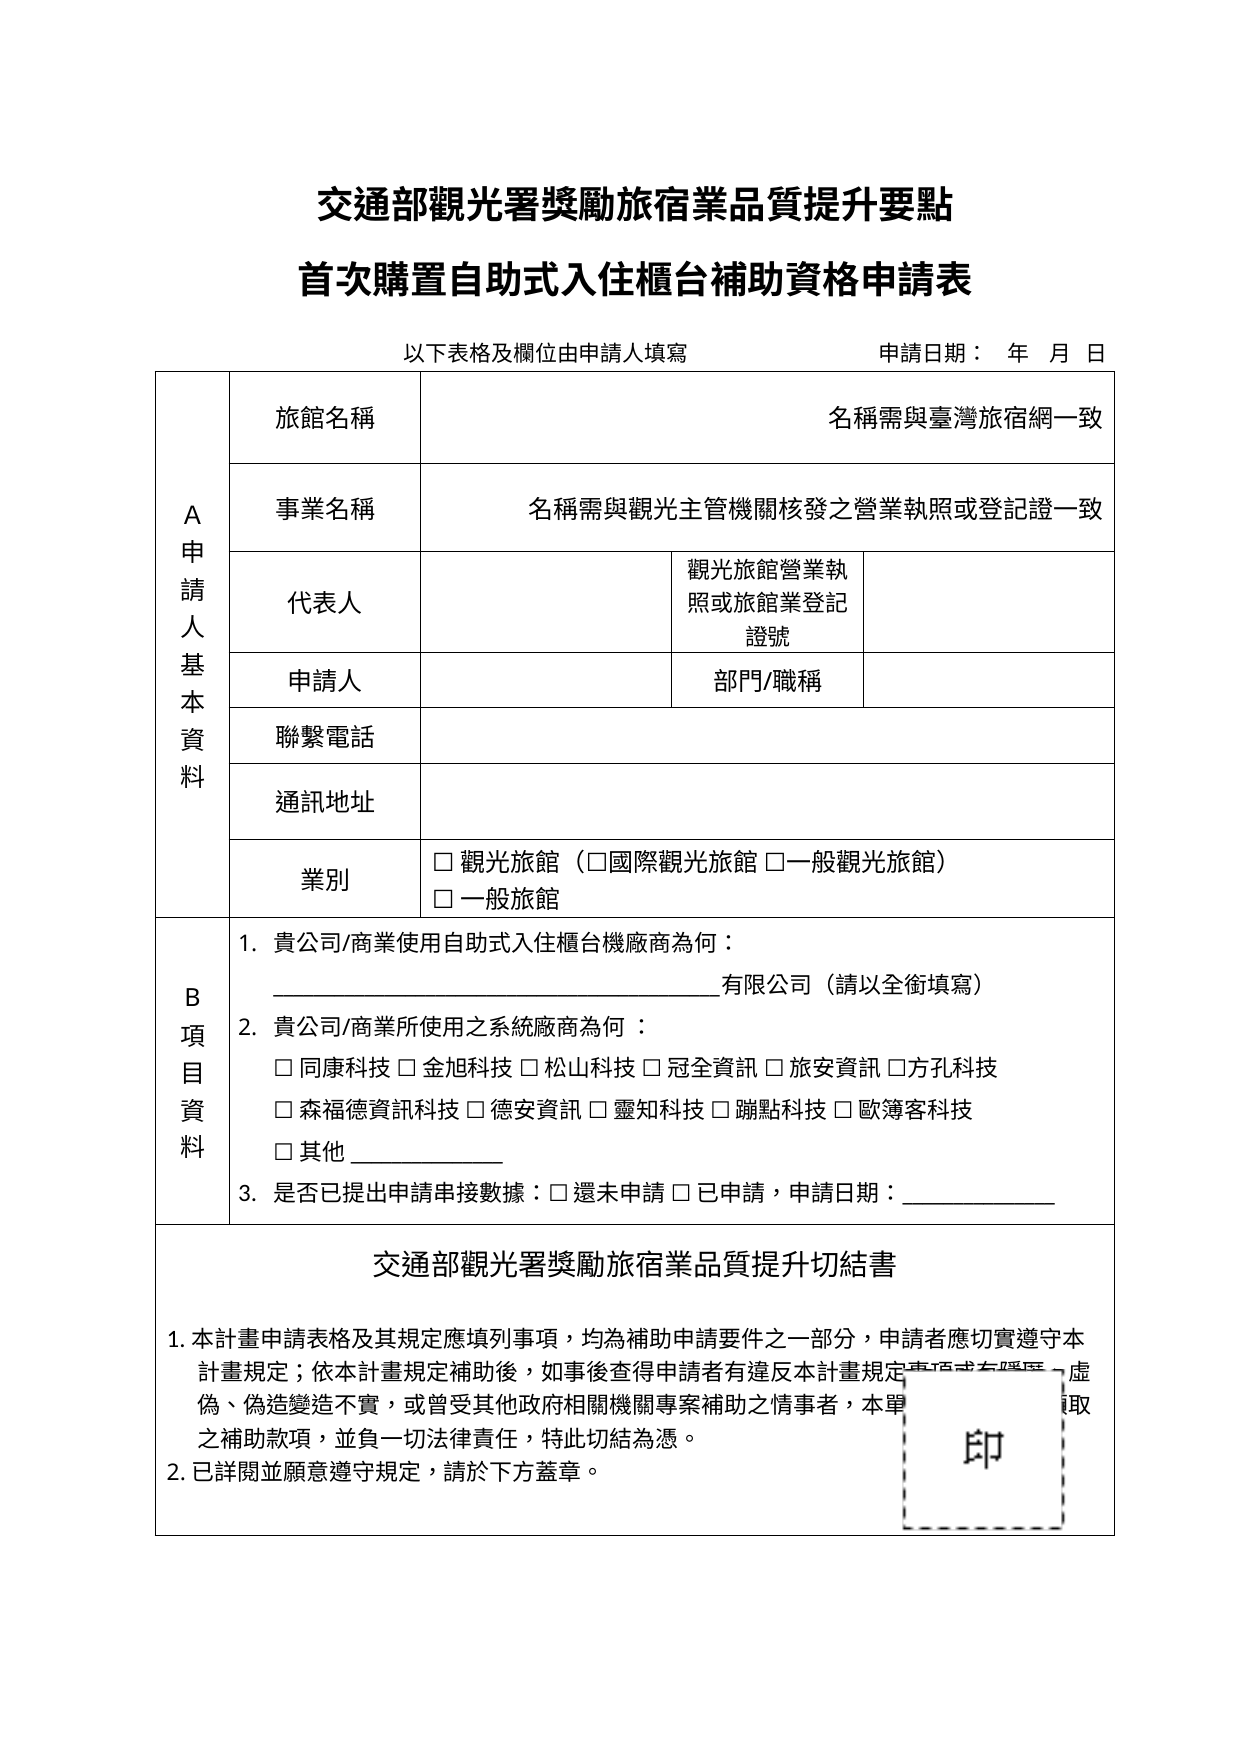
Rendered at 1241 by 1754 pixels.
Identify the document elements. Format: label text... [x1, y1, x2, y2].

table_cell [421, 764, 1114, 838]
text 以下表格及欄位由申請人填寫 申請日期： 年 月 日 [147, 333, 1107, 371]
table_cell 觀光旅館營業執照或旅館業登記證號 [672, 552, 863, 652]
table_cell B 項 目 資 料 [156, 918, 229, 1224]
table_cell 聯繫電話 [230, 708, 420, 762]
table_cell 名稱需與觀光主管機關核發之營業執照或登記證一致 [421, 464, 1114, 551]
table_cell 交通部觀光署獎勵旅宿業品質提升切結書 本計畫申請表格及其規定應填列事項，均為補助申請要件之一部分，申請者應切實遵守本計畫規定；依本計畫規定補助後，如事後查得申請者有違反本計畫規定事項或有隱匿、虛偽、偽造變造不實，或曾受其他政府相關機關專案補助之情事者，本單位同意歸還已領取之補助款項，並負一切法律責任，特此切結為憑。 已詳閱並願意遵守規定，請於下方蓋章。 [156, 1225, 1114, 1535]
table_header 名稱需與臺灣旅宿網一致 [421, 372, 1114, 462]
table_cell 部門/職稱 [672, 653, 863, 707]
picture [901, 1369, 1068, 1536]
table_cell 貴公司/商業使用自助式入住櫃台機廠商為何： ____________________________________________有限公司（請以全銜填寫） 貴公司/商業所使用之系統廠商為何 ： ☐ 同康科技 ☐ 金旭科技 ☐ 松山科技 ☐ 冠全資訊 ☐ 旅安資訊 ☐方孔科技 ☐ 森福德資訊科技 ☐ 德安資訊 ☐ 靈知科技 ☐ 蹦點科技 ☐ 歐簿客科技 ☐ 其他 _______________ 是否已提出申請串接數據：☐ 還未申請 ☐ 已申請，申請日期：_______________ [230, 918, 1114, 1224]
table_cell 事業名稱 [230, 464, 420, 551]
table_cell [421, 552, 671, 652]
table_cell 通訊地址 [230, 764, 420, 838]
table_header Ａ 申 請 人 基 本 資 料 [156, 372, 229, 917]
table_cell [864, 552, 1114, 652]
text 首次購置自助式入住櫃台補助資格申請表 [177, 239, 1092, 314]
table_cell 代表人 [230, 552, 420, 652]
table_header 旅館名稱 [230, 372, 420, 462]
table_cell [421, 708, 1114, 762]
table_cell 申請人 [230, 653, 420, 707]
table_cell [864, 653, 1114, 707]
table_cell [421, 653, 671, 707]
table_cell 業別 [230, 840, 420, 917]
table_cell ☐ 觀光旅館（☐國際觀光旅館 ☐一般觀光旅館） ☐ 一般旅館 [421, 840, 1114, 917]
text 交通部觀光署獎勵旅宿業品質提升要點 [177, 164, 1092, 239]
